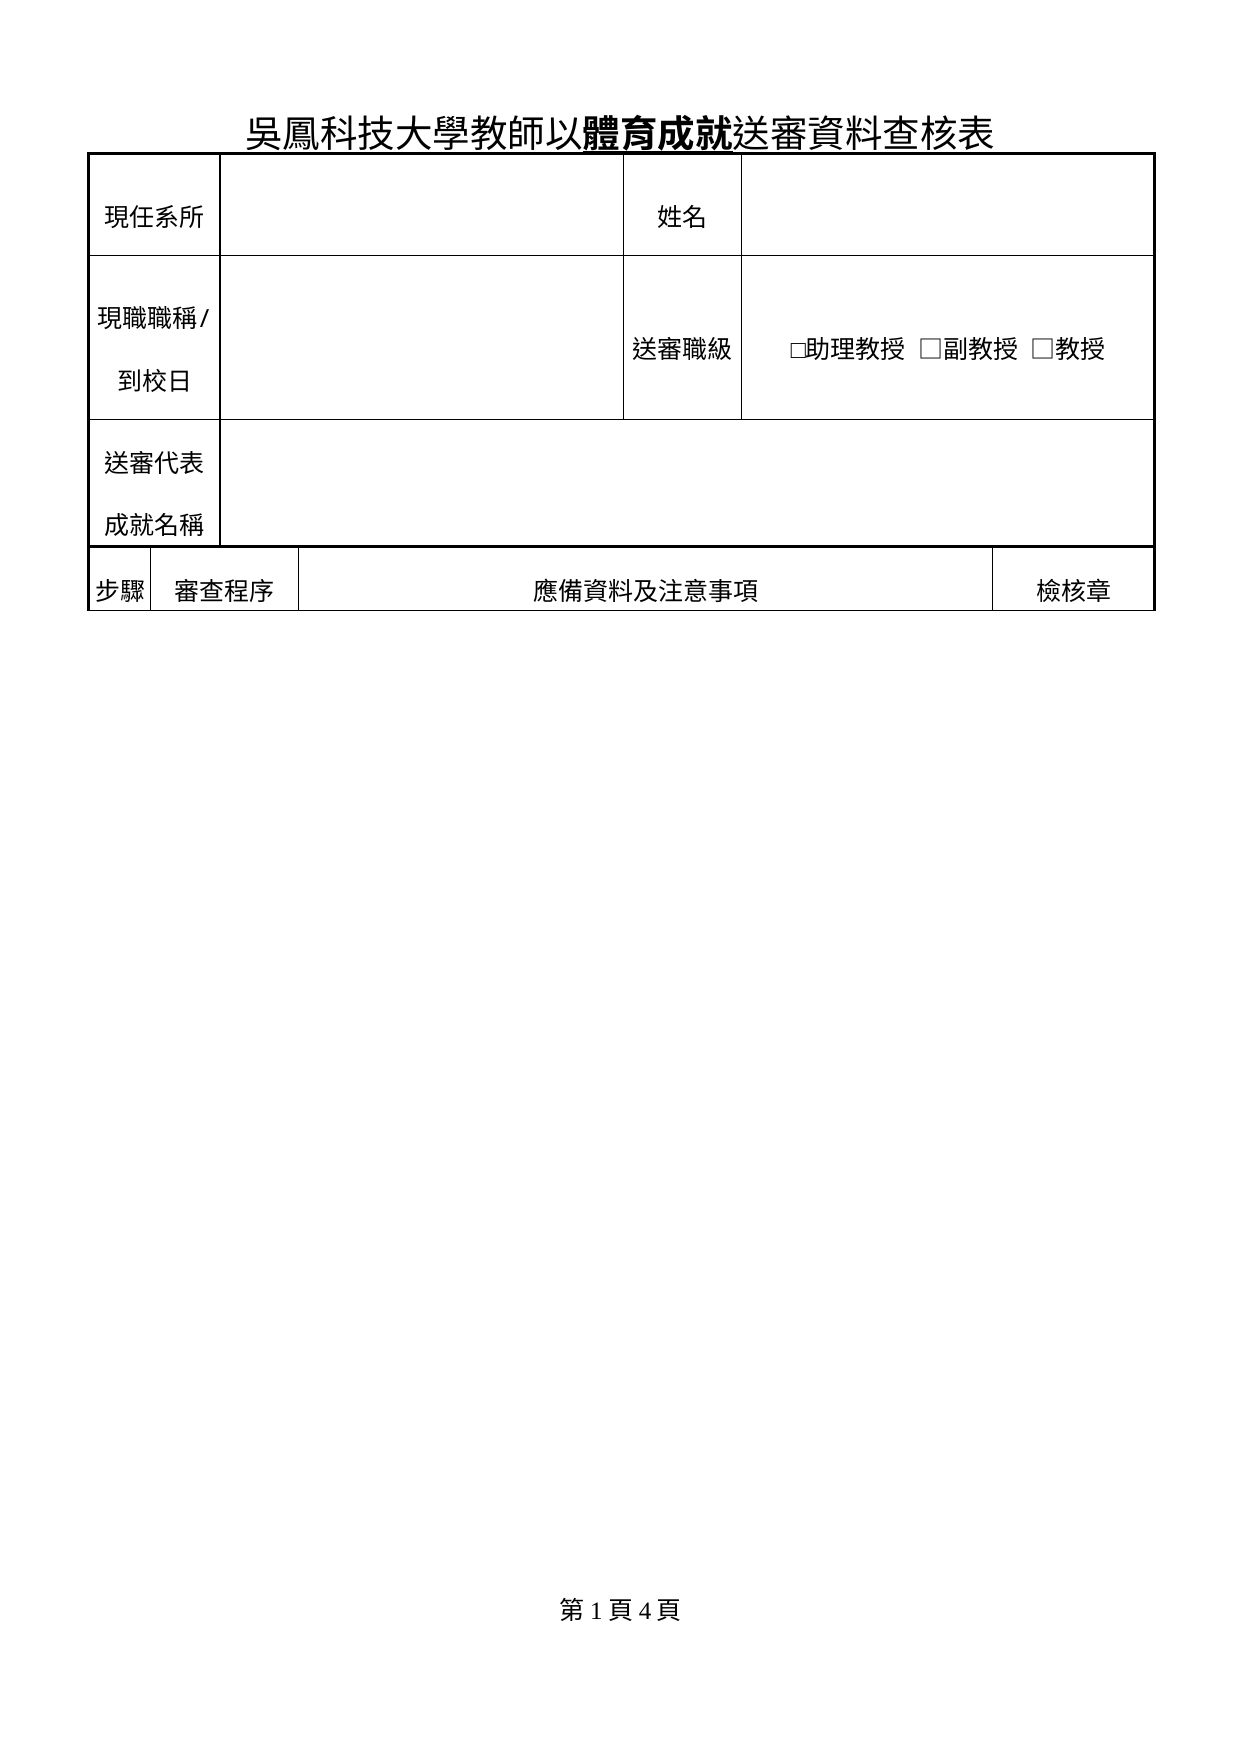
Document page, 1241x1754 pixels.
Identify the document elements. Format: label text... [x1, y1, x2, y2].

table_cell 步驟 [90, 548, 150, 610]
table_cell 現職職稱/到校日 [90, 256, 219, 419]
table_header [221, 155, 623, 255]
table_header [742, 155, 1153, 255]
table_cell 送審職級 [624, 256, 741, 419]
table_cell 檢核章 [993, 548, 1153, 610]
table_cell [221, 256, 623, 419]
table_header 現任系所 [90, 155, 219, 255]
text 吳鳳科技大學教師以體育成就送審資料查核表 [89, 89, 1152, 152]
table_cell 應備資料及注意事項 [299, 548, 992, 610]
table_header 姓名 [624, 155, 741, 255]
table_cell [221, 420, 1153, 545]
table_cell 審查程序 [151, 548, 298, 610]
table_cell □助理教授 □副教授 □教授 [742, 256, 1153, 419]
table_cell 送審代表 成就名稱 [90, 420, 219, 545]
